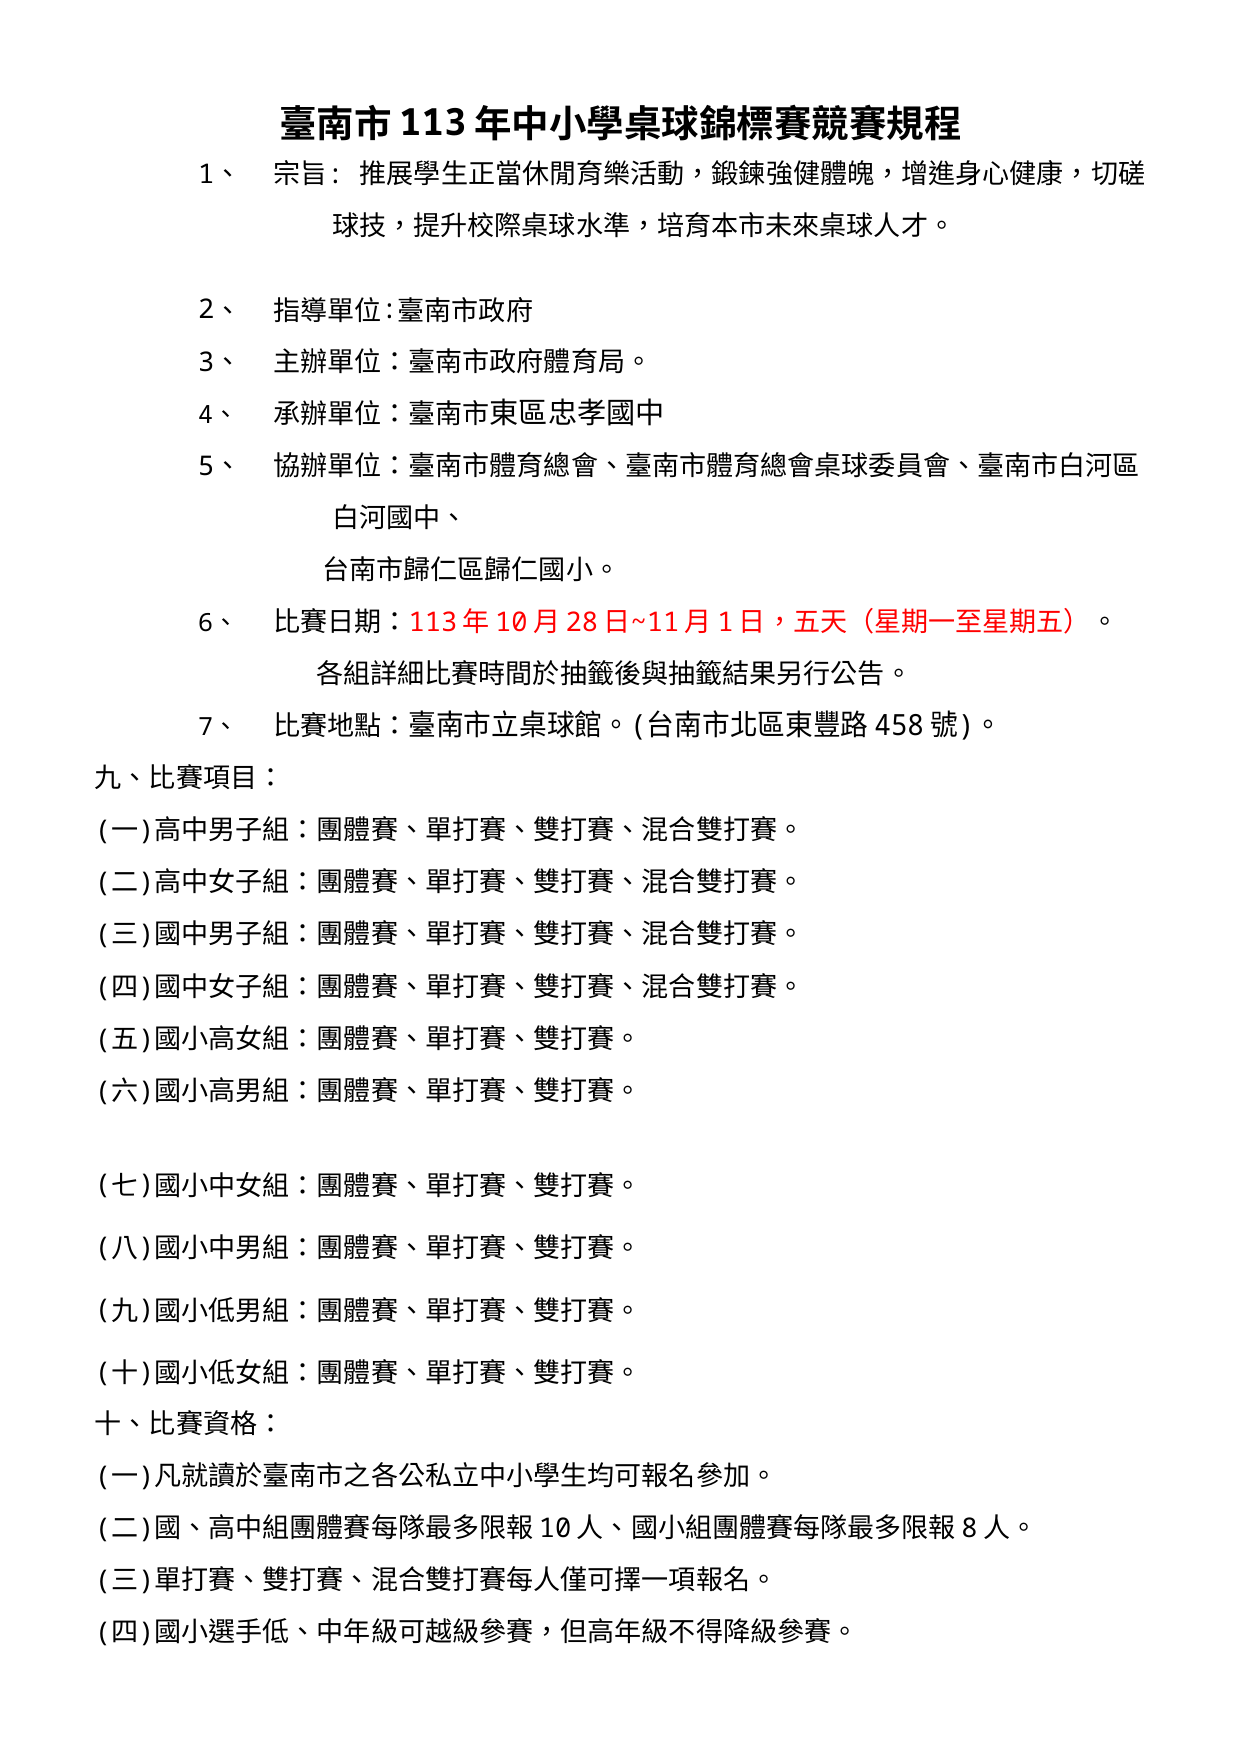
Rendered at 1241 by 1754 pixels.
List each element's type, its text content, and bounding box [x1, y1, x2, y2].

text (二)國、高中組團體賽每隊最多限報10人、國小組團體賽每隊最多限報8人。 [94, 1496, 1146, 1548]
text (三)國中男子組：團體賽、單打賽、雙打賽、混合雙打賽。 [94, 902, 1146, 954]
text (六)國小高男組：團體賽、單打賽、雙打賽。 [94, 1058, 1146, 1111]
text (一)高中男子組：團體賽、單打賽、雙打賽、混合雙打賽。 [94, 798, 1146, 850]
text (四)國小選手低、中年級可越級參賽，但高年級不得降級參賽。 [94, 1600, 1146, 1652]
text (九)國小低男組：團體賽、單打賽、雙打賽。 [94, 1267, 1146, 1329]
text (八)國小中男組：團體賽、單打賽、雙打賽。 [94, 1204, 1146, 1267]
text (四)國中女子組：團體賽、單打賽、雙打賽、混合雙打賽。 [94, 954, 1146, 1006]
text (三)單打賽、雙打賽、混合雙打賽每人僅可擇一項報名。 [94, 1548, 1146, 1600]
text 十、比賽資格： [94, 1392, 1146, 1444]
list 比賽地點：臺南市立桌球館。(台南市北區東豐路458號)。 [198, 694, 1146, 746]
text 九、比賽項目： [94, 746, 1146, 798]
text 臺南市113年中小學桌球錦標賽競賽規程 [94, 79, 1146, 142]
text (七)國小中女組：團體賽、單打賽、雙打賽。 [94, 1142, 1146, 1204]
text (二)高中女子組：團體賽、單打賽、雙打賽、混合雙打賽。 [94, 850, 1146, 902]
text (五)國小高女組：團體賽、單打賽、雙打賽。 [94, 1006, 1146, 1058]
list 指導單位:臺南市政府 [198, 267, 1146, 329]
list 比賽日期：113年10月28日~11月1日，五天（星期一至星期五）。 [198, 590, 1146, 642]
text (一)凡就讀於臺南市之各公私立中小學生均可報名參加。 [94, 1444, 1146, 1496]
text 各組詳細比賽時間於抽籤後與抽籤結果另行公告。 [153, 642, 1146, 694]
list 宗旨: 推展學生正當休閒育樂活動，鍛鍊強健體魄，增進身心健康，切磋球技，提升校際桌球水準，培育本市未來桌球人才。 [198, 142, 1146, 246]
text (十)國小低女組：團體賽、單打賽、雙打賽。 [94, 1329, 1146, 1392]
list 主辦單位：臺南市政府體育局。 [198, 329, 1146, 381]
text 台南市歸仁區歸仁國小。 [94, 538, 1146, 590]
list 協辦單位：臺南市體育總會、臺南市體育總會桌球委員會、臺南市白河區白河國中、 [198, 433, 1146, 538]
list 承辦單位：臺南市東區忠孝國中 [198, 381, 1146, 433]
